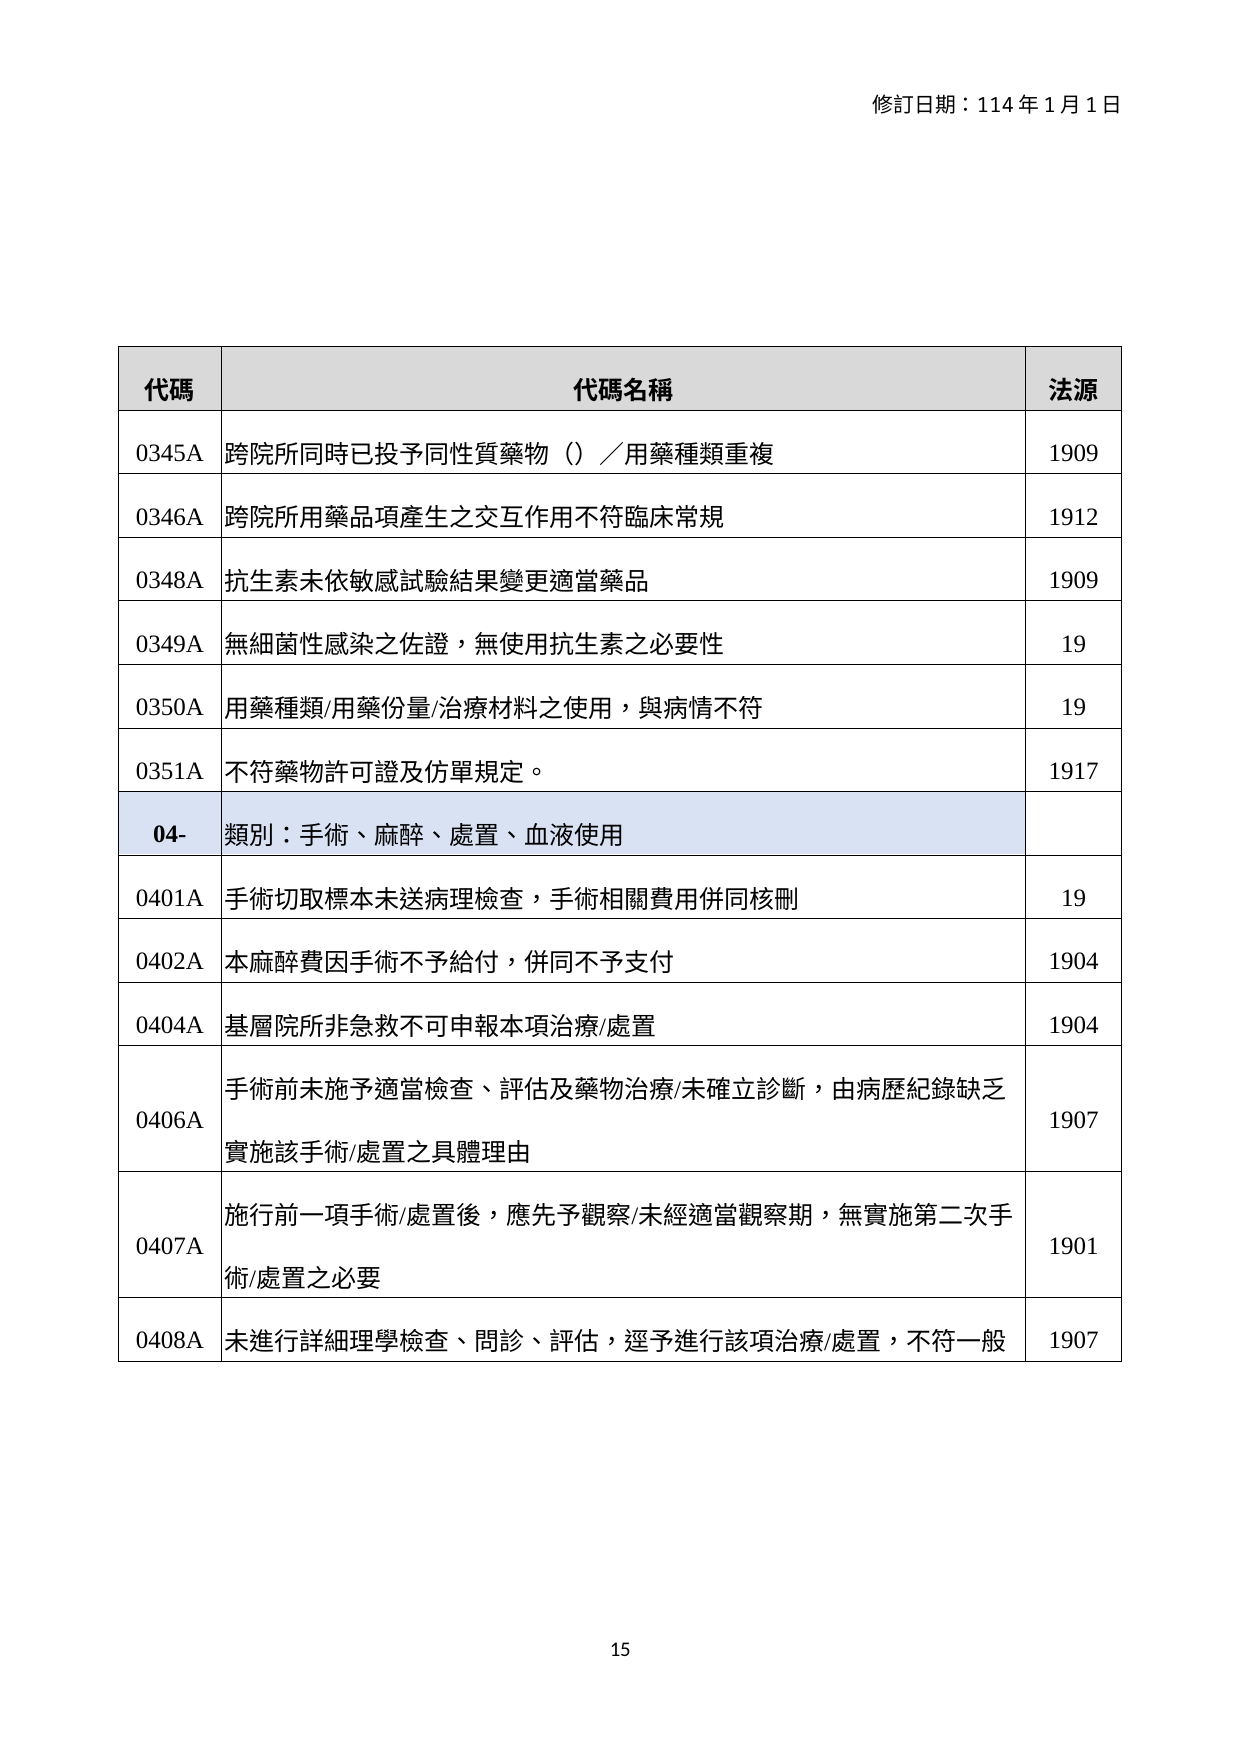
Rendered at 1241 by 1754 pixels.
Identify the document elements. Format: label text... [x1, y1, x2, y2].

table_cell 跨院所同時已投予同性質藥物（）／用藥種類重複 [222, 411, 1025, 473]
table_cell 1907 [1026, 1298, 1121, 1361]
table_cell 未進行詳細理學檢查、問診、評估，逕予進行該項治療/處置，不符一般 [222, 1298, 1025, 1361]
table_cell 手術切取標本未送病理檢查，手術相關費用併同核刪 [222, 856, 1025, 918]
table_cell 1907 [1026, 1046, 1121, 1171]
table_cell 0346A [119, 474, 221, 537]
table_cell 1901 [1026, 1172, 1121, 1297]
table_cell 類別：手術、麻醉、處置、血液使用 [222, 792, 1025, 854]
table_cell 1904 [1026, 983, 1121, 1045]
table_cell 1912 [1026, 474, 1121, 537]
table_cell 本麻醉費因手術不予給付，併同不予支付 [222, 919, 1025, 982]
table_cell 0345A [119, 411, 221, 473]
table_cell 1917 [1026, 729, 1121, 791]
table_cell 基層院所非急救不可申報本項治療/處置 [222, 983, 1025, 1045]
table_cell 無細菌性感染之佐證，無使用抗生素之必要性 [222, 601, 1025, 664]
table_cell 0401A [119, 856, 221, 918]
table_cell 0350A [119, 665, 221, 727]
table_cell 1909 [1026, 538, 1121, 600]
table_cell 手術前未施予適當檢查、評估及藥物治療/未確立診斷，由病歷紀錄缺乏實施該手術/處置之具體理由 [222, 1046, 1025, 1171]
table_cell [1026, 792, 1121, 854]
table_cell 0404A [119, 983, 221, 1045]
table_cell 0407A [119, 1172, 221, 1297]
table_cell 04- [119, 792, 221, 854]
table_cell 19 [1026, 856, 1121, 918]
table_cell 1904 [1026, 919, 1121, 982]
table_cell 用藥種類/用藥份量/治療材料之使用，與病情不符 [222, 665, 1025, 727]
table_cell 0351A [119, 729, 221, 791]
table_cell 1909 [1026, 411, 1121, 473]
table_cell 抗生素未依敏感試驗結果變更適當藥品 [222, 538, 1025, 600]
table_cell 0402A [119, 919, 221, 982]
table_cell 0348A [119, 538, 221, 600]
table_cell 19 [1026, 665, 1121, 727]
table_cell 0408A [119, 1298, 221, 1361]
table_cell 0406A [119, 1046, 221, 1171]
table_cell 跨院所用藥品項產生之交互作用不符臨床常規 [222, 474, 1025, 537]
table_cell 施行前一項手術/處置後，應先予觀察/未經適當觀察期，無實施第二次手術/處置之必要 [222, 1172, 1025, 1297]
table_header 代碼 [119, 347, 221, 410]
table_cell 不符藥物許可證及仿單規定。 [222, 729, 1025, 791]
table_header 法源 [1026, 347, 1121, 410]
table_cell 0349A [119, 601, 221, 664]
table_header 代碼名稱 [222, 347, 1025, 410]
table_cell 19 [1026, 601, 1121, 664]
